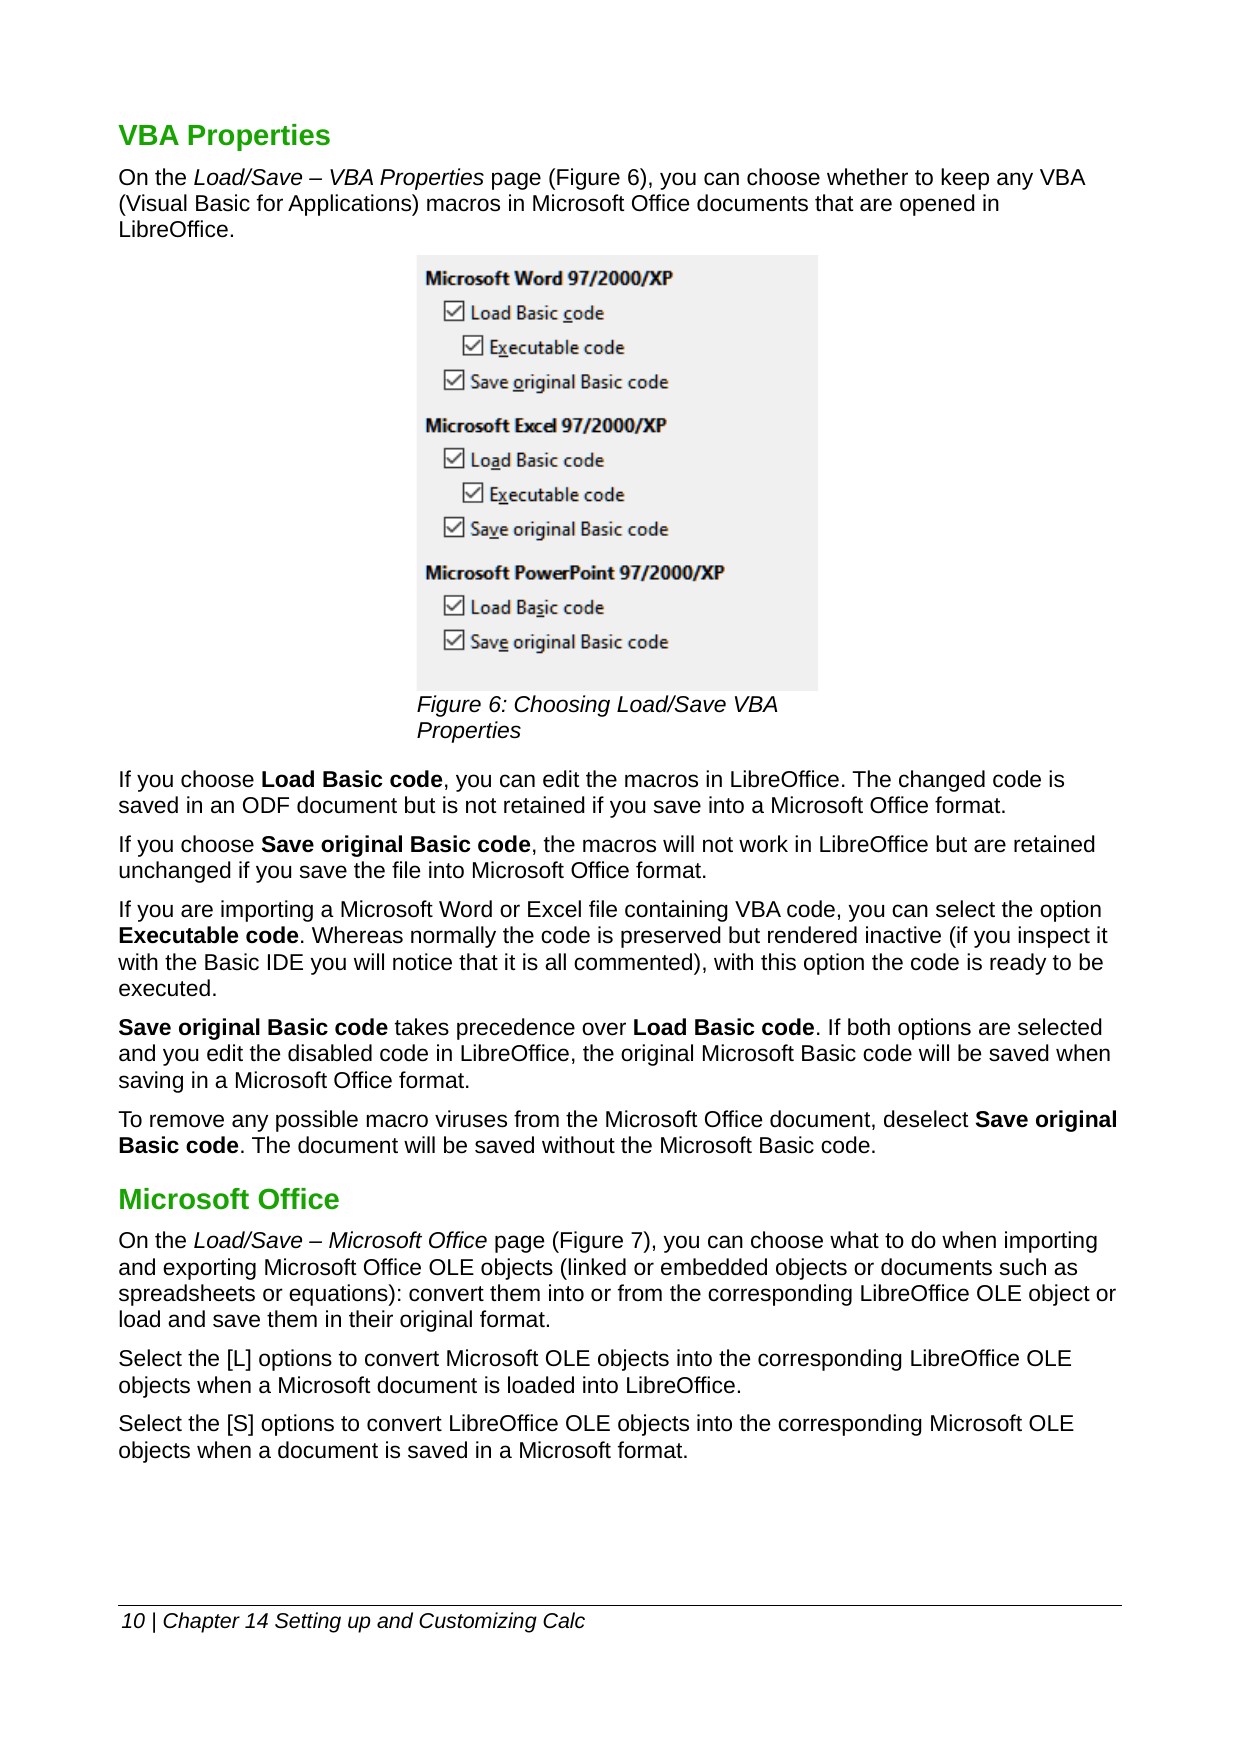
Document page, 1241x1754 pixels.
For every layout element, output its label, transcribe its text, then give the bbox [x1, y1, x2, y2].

text If you choose Save original Basic code, the macros will not work in LibreOffice but are retained unchanged if you save the file into Microsoft Office format. [118, 831, 1122, 884]
picture [416, 255, 819, 691]
text Figure 6: Choosing Load/Save VBA Properties [417, 691, 824, 743]
text On the Load/Save – VBA Properties page (Figure 6), you can choose whether to keep any VBA (Visual Basic for Applications) macros in Microsoft Office documents that are opened in LibreOffice. [118, 163, 1122, 242]
text On the Load/Save – Microsoft Office page (Figure 7), you can choose what to do when importing and exporting Microsoft Office OLE objects (linked or embedded objects or documents such as spreadsheets or equations): convert them into or from the corresponding LibreOffice OLE object or load and save them in their original format. [118, 1227, 1122, 1333]
text To remove any possible macro viruses from the Microsoft Office document, deselect Save original Basic code. The document will be saved without the Microsoft Basic code. [118, 1106, 1122, 1158]
subtitle VBA Properties [118, 118, 1122, 152]
text If you are importing a Microsoft Word or Excel file containing VBA code, you can select the option Executable code. Whereas normally the code is preserved but rendered inactive (if you inspect it with the Basic IDE you will notice that it is all commented), with this option the code is ready to be executed. [118, 896, 1122, 1002]
text If you choose Load Basic code, you can edit the macros in LibreOffice. The changed code is saved in an ODF document but is not retained if you save into a Microsoft Office format. [118, 766, 1122, 818]
subtitle Microsoft Office [118, 1182, 1122, 1216]
text Select the [S] options to convert LibreOffice OLE objects into the corresponding Microsoft OLE objects when a document is saved in a Microsoft format. [118, 1410, 1122, 1463]
text Save original Basic code takes precedence over Load Basic code. If both options are selected and you edit the disabled code in LibreOffice, the original Microsoft Basic code will be saved when saving in a Microsoft Office format. [118, 1014, 1122, 1093]
text Select the [L] options to convert Microsoft OLE objects into the corresponding LibreOffice OLE objects when a Microsoft document is loaded into LibreOffice. [118, 1345, 1122, 1398]
